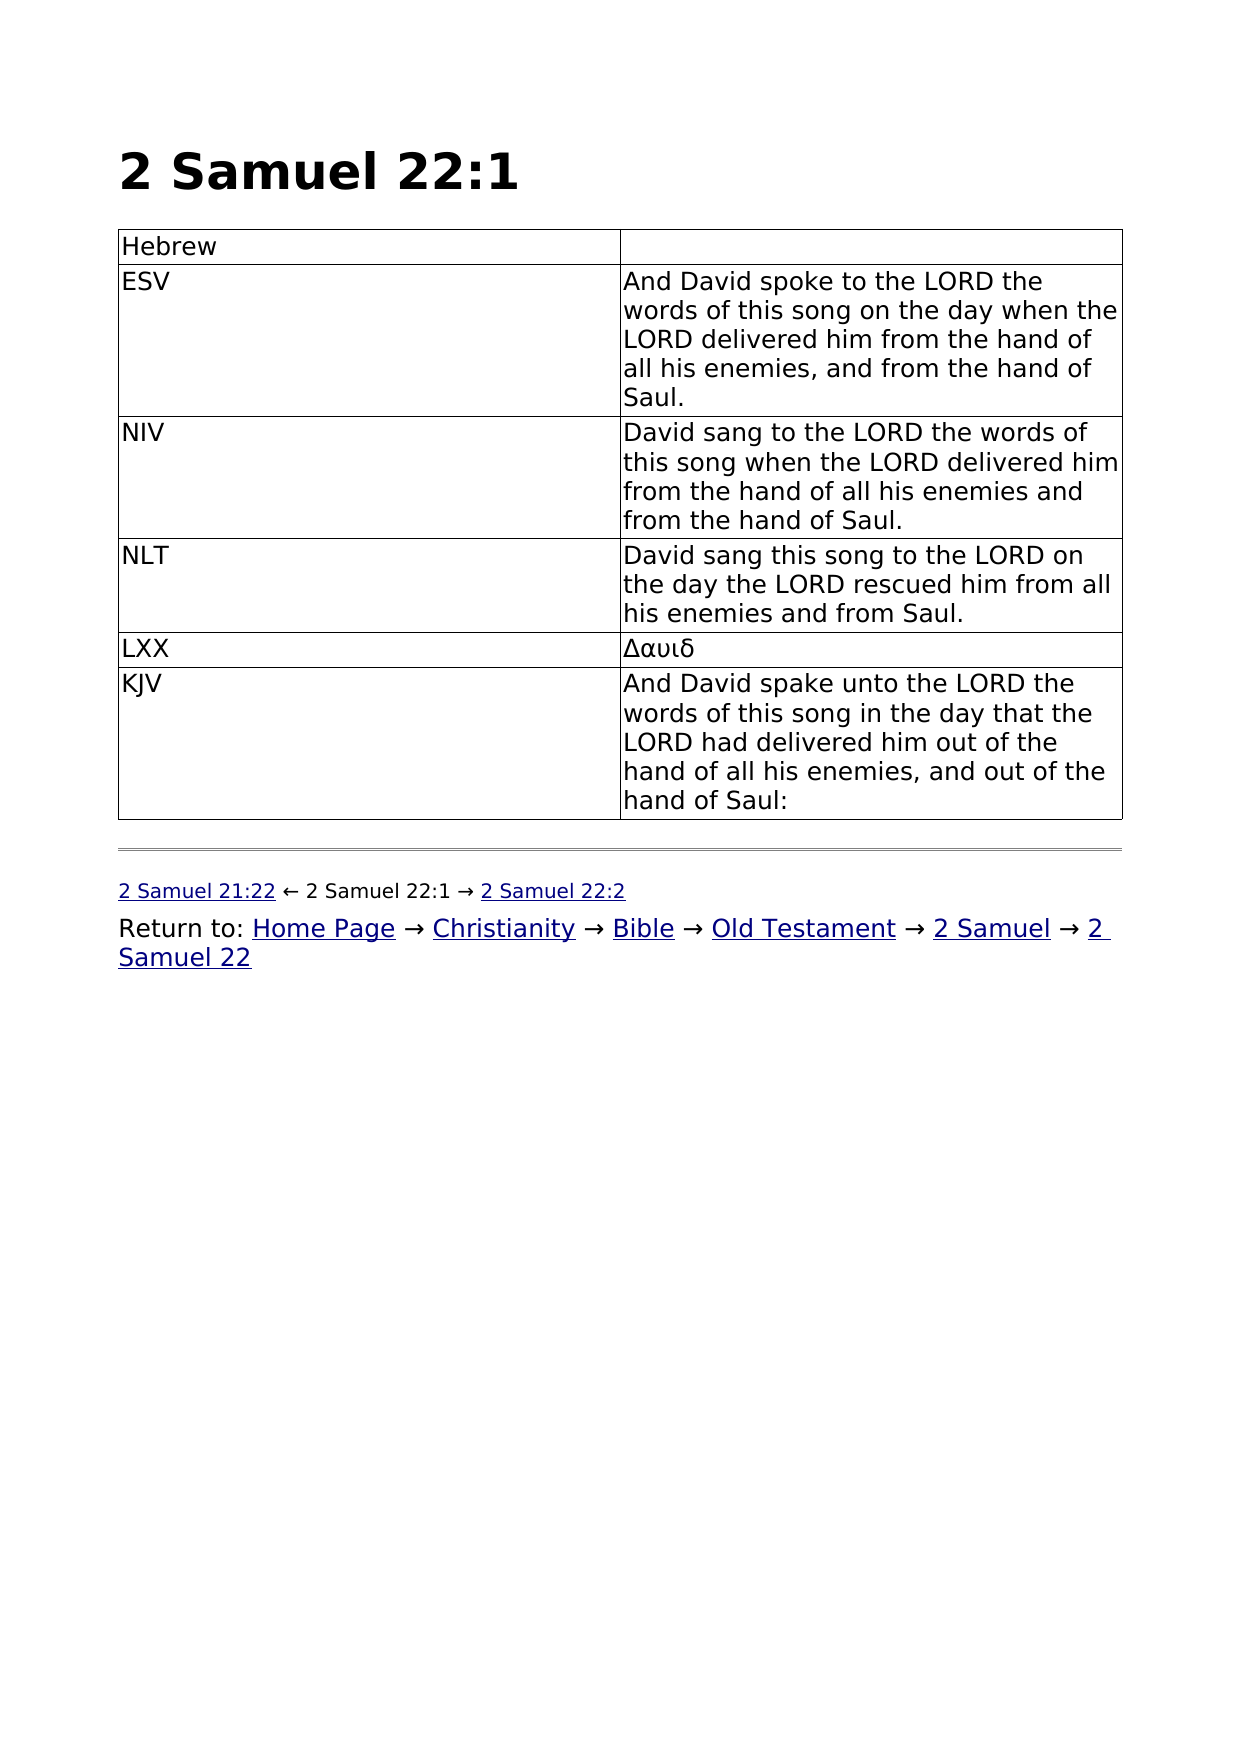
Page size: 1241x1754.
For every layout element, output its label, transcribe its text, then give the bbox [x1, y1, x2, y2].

table_cell LXX [119, 633, 620, 667]
table_cell NIV [119, 417, 620, 538]
table_header [621, 230, 1122, 264]
table_cell KJV [119, 668, 620, 818]
table_cell David sang this song to the LORD on the day the LORD rescued him from all his enemies and from Saul. [621, 539, 1122, 632]
text Return to: Home Page → Christianity → Bible → Old Testament → 2 Samuel → 2 Samuel 22 [118, 914, 1122, 972]
table_cell NLT [119, 539, 620, 632]
table_cell David sang to the LORD the words of this song when the LORD delivered him from the hand of all his enemies and from the hand of Saul. [621, 417, 1122, 538]
table_header Hebrew [119, 230, 620, 264]
text 2 Samuel 21:22 ← 2 Samuel 22:1 → 2 Samuel 22:2 [118, 880, 1122, 914]
table_cell ESV [119, 265, 620, 416]
table_cell And David spake unto the LORD the words of this song in the day that the LORD had delivered him out of the hand of all his enemies, and out of the hand of Saul: [621, 668, 1122, 818]
table_cell And David spoke to the LORD the words of this song on the day when the LORD delivered him from the hand of all his enemies, and from the hand of Saul. [621, 265, 1122, 416]
subtitle 2 Samuel 22:1 [118, 143, 1122, 201]
table_cell Δαυιδ [621, 633, 1122, 667]
